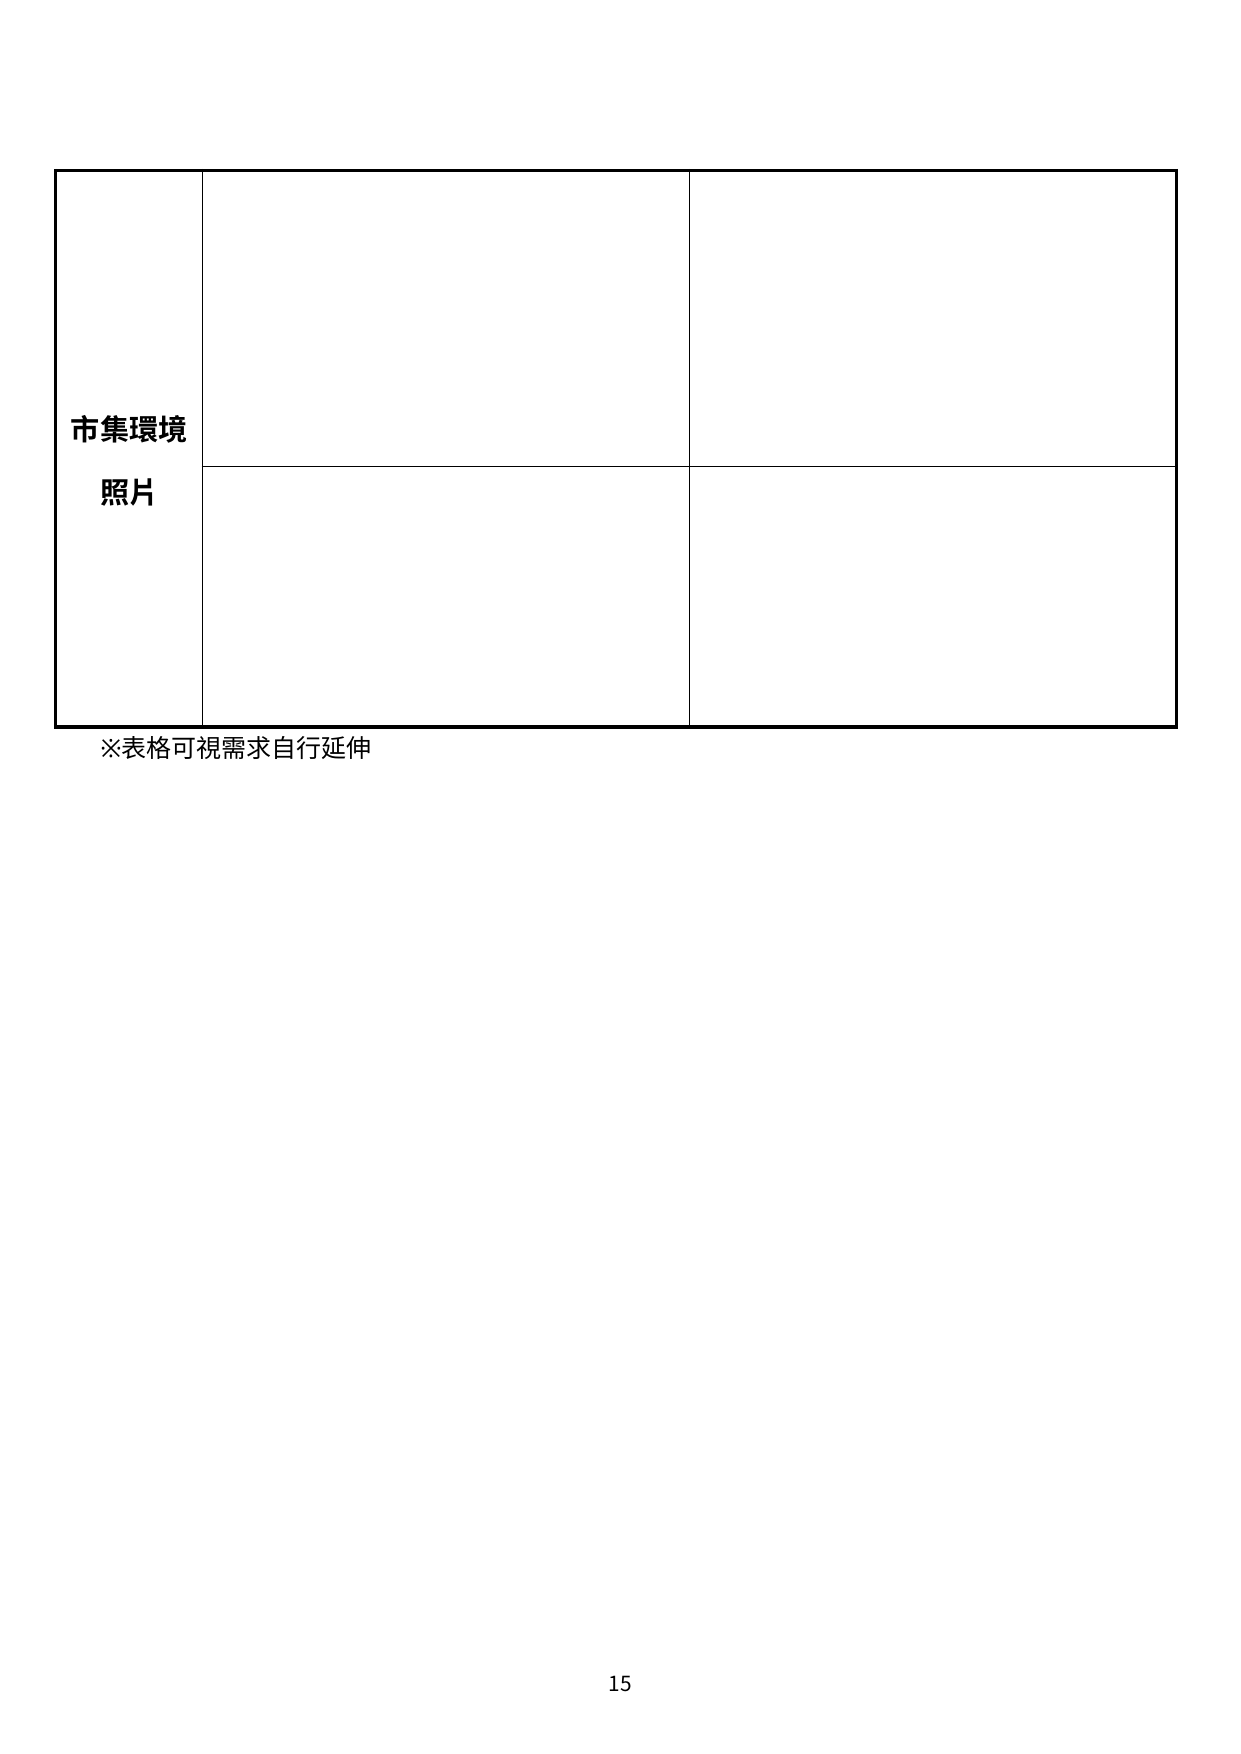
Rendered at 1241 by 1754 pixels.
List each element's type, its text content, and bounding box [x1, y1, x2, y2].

table_cell [203, 467, 689, 725]
table_cell [690, 467, 1175, 725]
table_header 市集環境照片 [57, 172, 202, 725]
table_header [203, 172, 689, 466]
table_header [690, 172, 1175, 466]
text ※表格可視需求自行延伸 [100, 729, 1140, 765]
